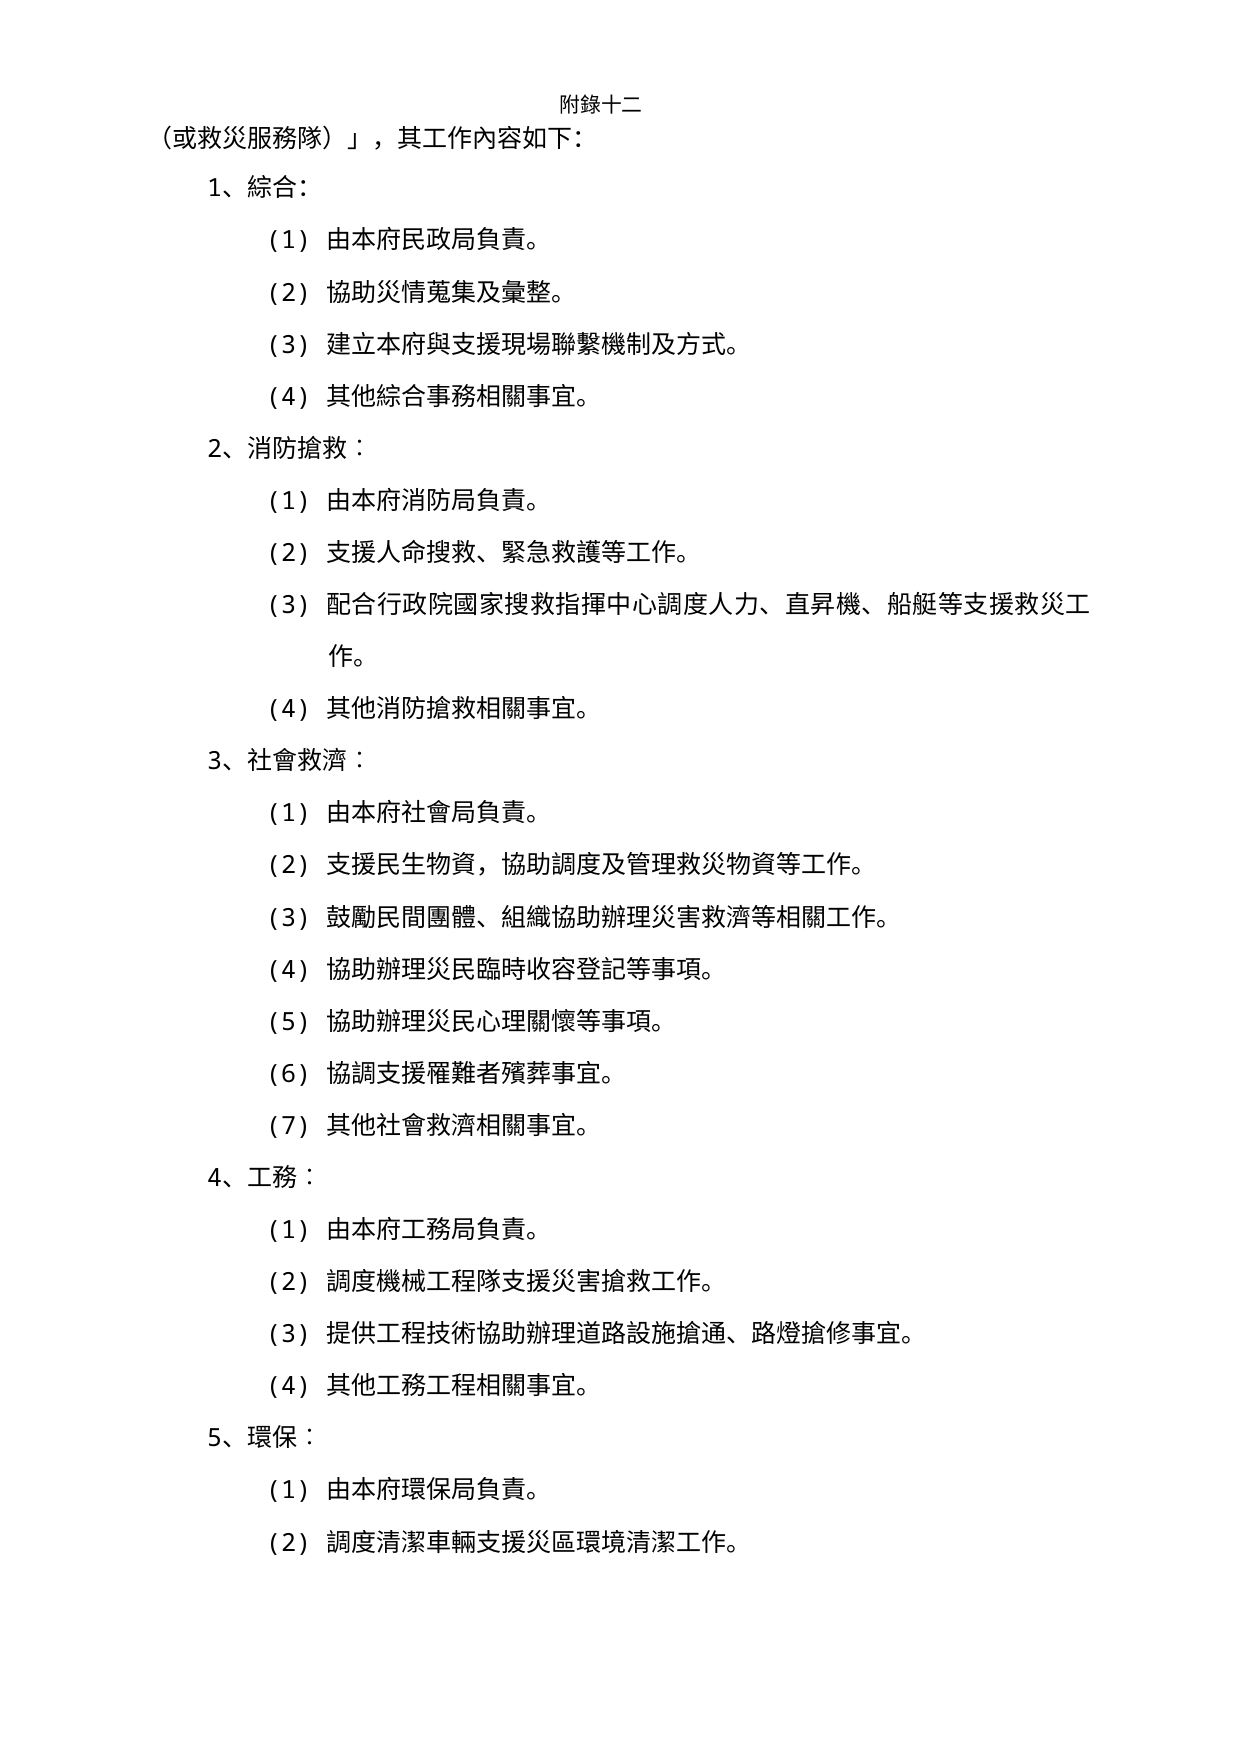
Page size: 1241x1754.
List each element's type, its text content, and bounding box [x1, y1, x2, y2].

list 建立本府與支援現場聯繫機制及方式。 [266, 311, 1092, 363]
text （或救災服務隊）」，其工作內容如下： [148, 119, 1092, 155]
list 綜合： [207, 155, 1092, 207]
list 其他消防搶救相關事宜。 [266, 676, 1092, 728]
list 由本府社會局負責。 [266, 780, 1092, 832]
list 支援民生物資，協助調度及管理救災物資等工作。 [266, 832, 1092, 884]
list 協助辦理災民臨時收容登記等事項。 [266, 936, 1092, 988]
list 其他工務工程相關事宜。 [266, 1353, 1092, 1405]
list 社會救濟︰ [207, 728, 1092, 780]
list 支援人命搜救、緊急救護等工作。 [266, 520, 1092, 572]
list 由本府環保局負責。 [266, 1457, 1092, 1509]
list 協助災情蒐集及彙整。 [266, 259, 1092, 311]
list 環保︰ [207, 1405, 1092, 1457]
list 由本府工務局負責。 [266, 1197, 1092, 1249]
list 工務︰ [207, 1145, 1092, 1197]
list 其他社會救濟相關事宜。 [266, 1093, 1092, 1145]
list 協調支援罹難者殯葬事宜。 [266, 1041, 1092, 1093]
list 配合行政院國家搜救指揮中心調度人力、直昇機、船艇等支援救災工作。 [266, 572, 1092, 676]
list 其他綜合事務相關事宜。 [266, 363, 1092, 416]
list 協助辦理災民心理關懷等事項。 [266, 988, 1092, 1041]
list 提供工程技術協助辦理道路設施搶通、路燈搶修事宜。 [266, 1301, 1092, 1353]
list 消防搶救︰ [207, 416, 1092, 468]
list 調度清潔車輛支援災區環境清潔工作。 [266, 1509, 1092, 1561]
list 鼓勵民間團體、組織協助辦理災害救濟等相關工作。 [266, 884, 1092, 936]
list 由本府民政局負責。 [266, 207, 1092, 259]
list 由本府消防局負責。 [266, 468, 1092, 520]
list 調度機械工程隊支援災害搶救工作。 [266, 1249, 1092, 1301]
